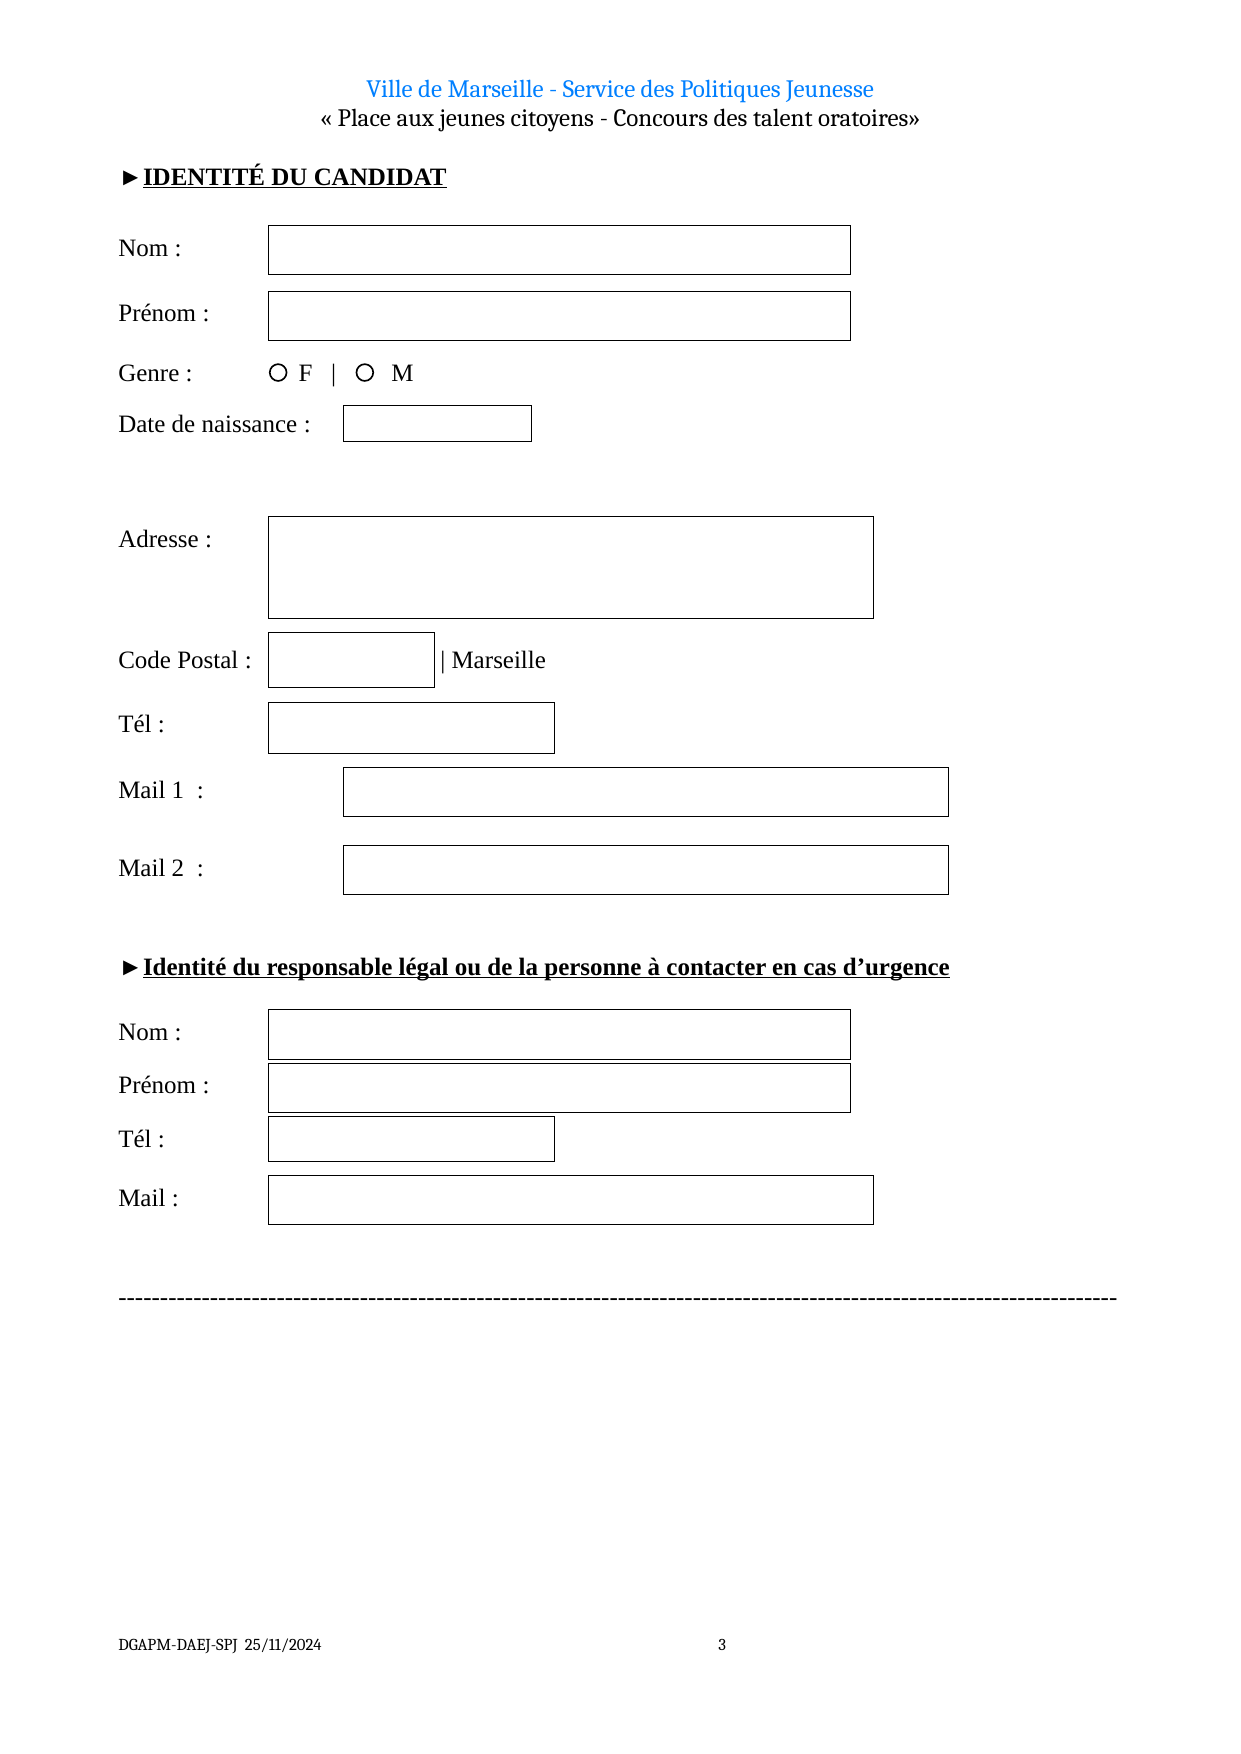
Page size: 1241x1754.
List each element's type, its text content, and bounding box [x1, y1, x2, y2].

text Genre : [118, 356, 268, 389]
text [851, 1063, 1122, 1112]
text [949, 767, 1122, 817]
text [851, 291, 1122, 340]
text | Marseille [435, 632, 1122, 687]
text ------------------------------------------------------------------------------------------------------------------------ [118, 1282, 1122, 1311]
text Mail : [118, 1175, 1122, 1253]
text ►Identité du responsable légal ou de la personne à contacter en cas d’urgence [118, 923, 1122, 1009]
text Adresse : [118, 516, 268, 618]
text Mail 1 : [118, 767, 343, 817]
text M [385, 356, 1122, 389]
text Prénom : [118, 291, 268, 340]
text Nom : [118, 225, 268, 274]
text Date de naissance : [118, 405, 343, 441]
text Tél : [118, 702, 268, 753]
text Prénom : [118, 1063, 268, 1112]
text ►IDENTITÉ DU CANDIDAT [118, 162, 1122, 219]
text [532, 405, 1122, 441]
text [851, 1009, 1122, 1059]
text [851, 225, 1122, 274]
text [555, 702, 1122, 753]
text Tél : [118, 1116, 268, 1161]
text [874, 516, 1122, 618]
text Code Postal : [118, 632, 268, 687]
text Mail 2 : [118, 817, 1122, 894]
text Nom : [118, 1009, 268, 1059]
text F | [298, 356, 355, 389]
text [555, 1116, 1122, 1161]
